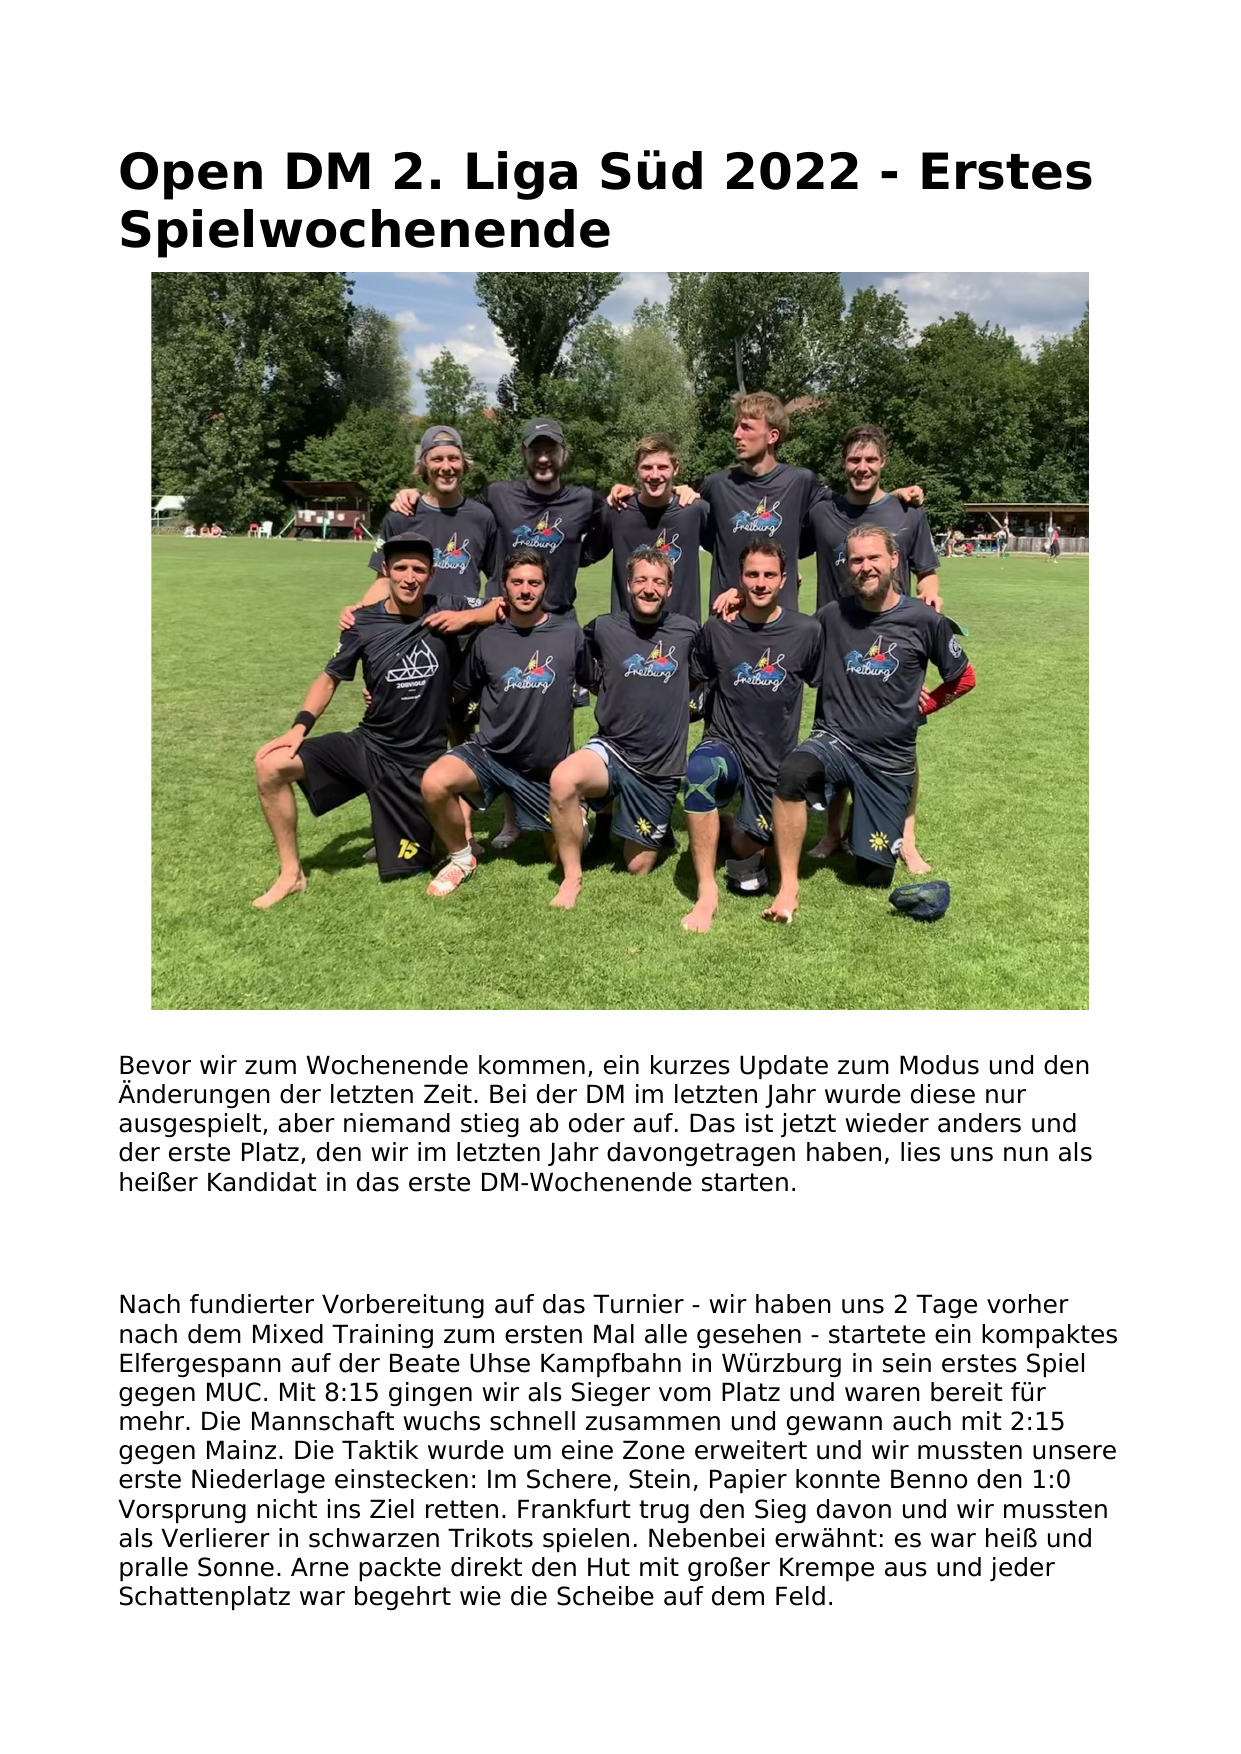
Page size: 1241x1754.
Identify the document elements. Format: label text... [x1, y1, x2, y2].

text Bevor wir zum Wochenende kommen, ein kurzes Update zum Modus und den Änderungen der letzten Zeit. Bei der DM im letzten Jahr wurde diese nur ausgespielt, aber niemand stieg ab oder auf. Das ist jetzt wieder anders und der erste Platz, den wir im letzten Jahr davongetragen haben, lies uns nun als heißer Kandidat in das erste DM-Wochenende starten. [118, 1051, 1122, 1197]
picture [151, 272, 1089, 1010]
subtitle Open DM 2. Liga Süd 2022 - Erstes Spielwochenende [118, 143, 1122, 259]
text Nach fundierter Vorbereitung auf das Turnier - wir haben uns 2 Tage vorher nach dem Mixed Training zum ersten Mal alle gesehen - startete ein kompaktes Elfergespann auf der Beate Uhse Kampfbahn in Würzburg in sein erstes Spiel gegen MUC. Mit 8:15 gingen wir als Sieger vom Platz und waren bereit für mehr. Die Mannschaft wuchs schnell zusammen und gewann auch mit 2:15 gegen Mainz. Die Taktik wurde um eine Zone erweitert und wir mussten unsere erste Niederlage einstecken: Im Schere, Stein, Papier konnte Benno den 1:0 Vorsprung nicht ins Ziel retten. Frankfurt trug den Sieg davon und wir mussten als Verlierer in schwarzen Trikots spielen. Nebenbei erwähnt: es war heiß und pralle Sonne. Arne packte direkt den Hut mit großer Krempe aus und jeder Schattenplatz war begehrt wie die Scheibe auf dem Feld. [118, 1291, 1122, 1611]
